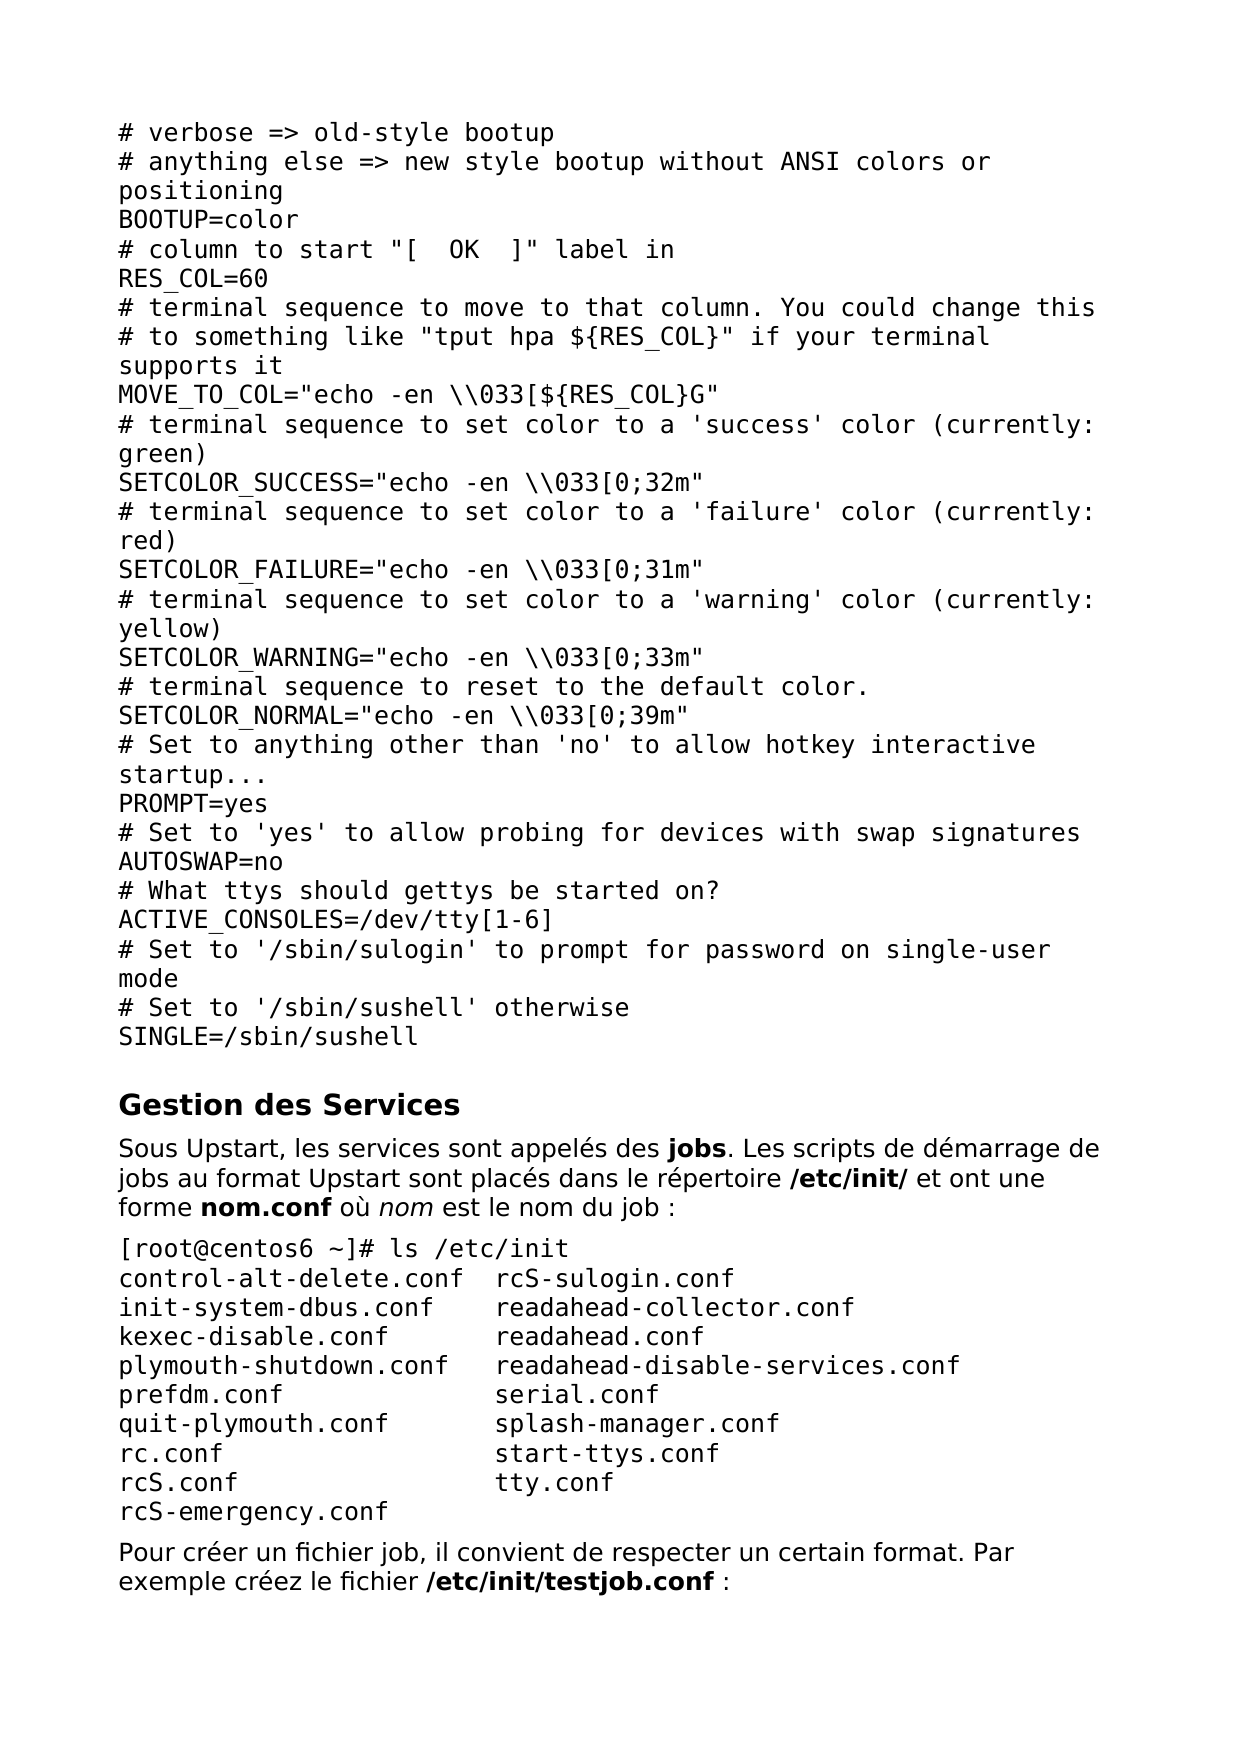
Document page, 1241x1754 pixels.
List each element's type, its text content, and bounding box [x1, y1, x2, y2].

text # verbose => old-style bootup # anything else => new style bootup without ANSI colors or positioning BOOTUP=color # column to start "[ OK ]" label in RES_COL=60 # terminal sequence to move to that column. You could change this # to something like "tput hpa ${RES_COL}" if your terminal supports it MOVE_TO_COL="echo -en \\033[${RES_COL}G" # terminal sequence to set color to a 'success' color (currently: green) SETCOLOR_SUCCESS="echo -en \\033[0;32m" # terminal sequence to set color to a 'failure' color (currently: red) SETCOLOR_FAILURE="echo -en \\033[0;31m" # terminal sequence to set color to a 'warning' color (currently: yellow) SETCOLOR_WARNING="echo -en \\033[0;33m" # terminal sequence to reset to the default color. SETCOLOR_NORMAL="echo -en \\033[0;39m" # Set to anything other than 'no' to allow hotkey interactive startup... PROMPT=yes # Set to 'yes' to allow probing for devices with swap signatures AUTOSWAP=no # What ttys should gettys be started on? ACTIVE_CONSOLES=/dev/tty[1-6] # Set to '/sbin/sulogin' to prompt for password on single-user mode # Set to '/sbin/sushell' otherwise SINGLE=/sbin/sushell [118, 118, 1122, 1051]
text Pour créer un fichier job, il convient de respecter un certain format. Par exemple créez le fichier /etc/init/testjob.conf : [118, 1538, 1122, 1596]
text [root@centos6 ~]# ls /etc/init control-alt-delete.conf rcS-sulogin.conf init-system-dbus.conf readahead-collector.conf kexec-disable.conf readahead.conf plymouth-shutdown.conf readahead-disable-services.conf prefdm.conf serial.conf quit-plymouth.conf splash-manager.conf rc.conf start-ttys.conf rcS.conf tty.conf rcS-emergency.conf [118, 1235, 1122, 1526]
subtitle Gestion des Services [118, 1088, 1122, 1122]
text Sous Upstart, les services sont appelés des jobs. Les scripts de démarrage de jobs au format Upstart sont placés dans le répertoire /etc/init/ et ont une forme nom.conf où nom est le nom du job : [118, 1135, 1122, 1222]
